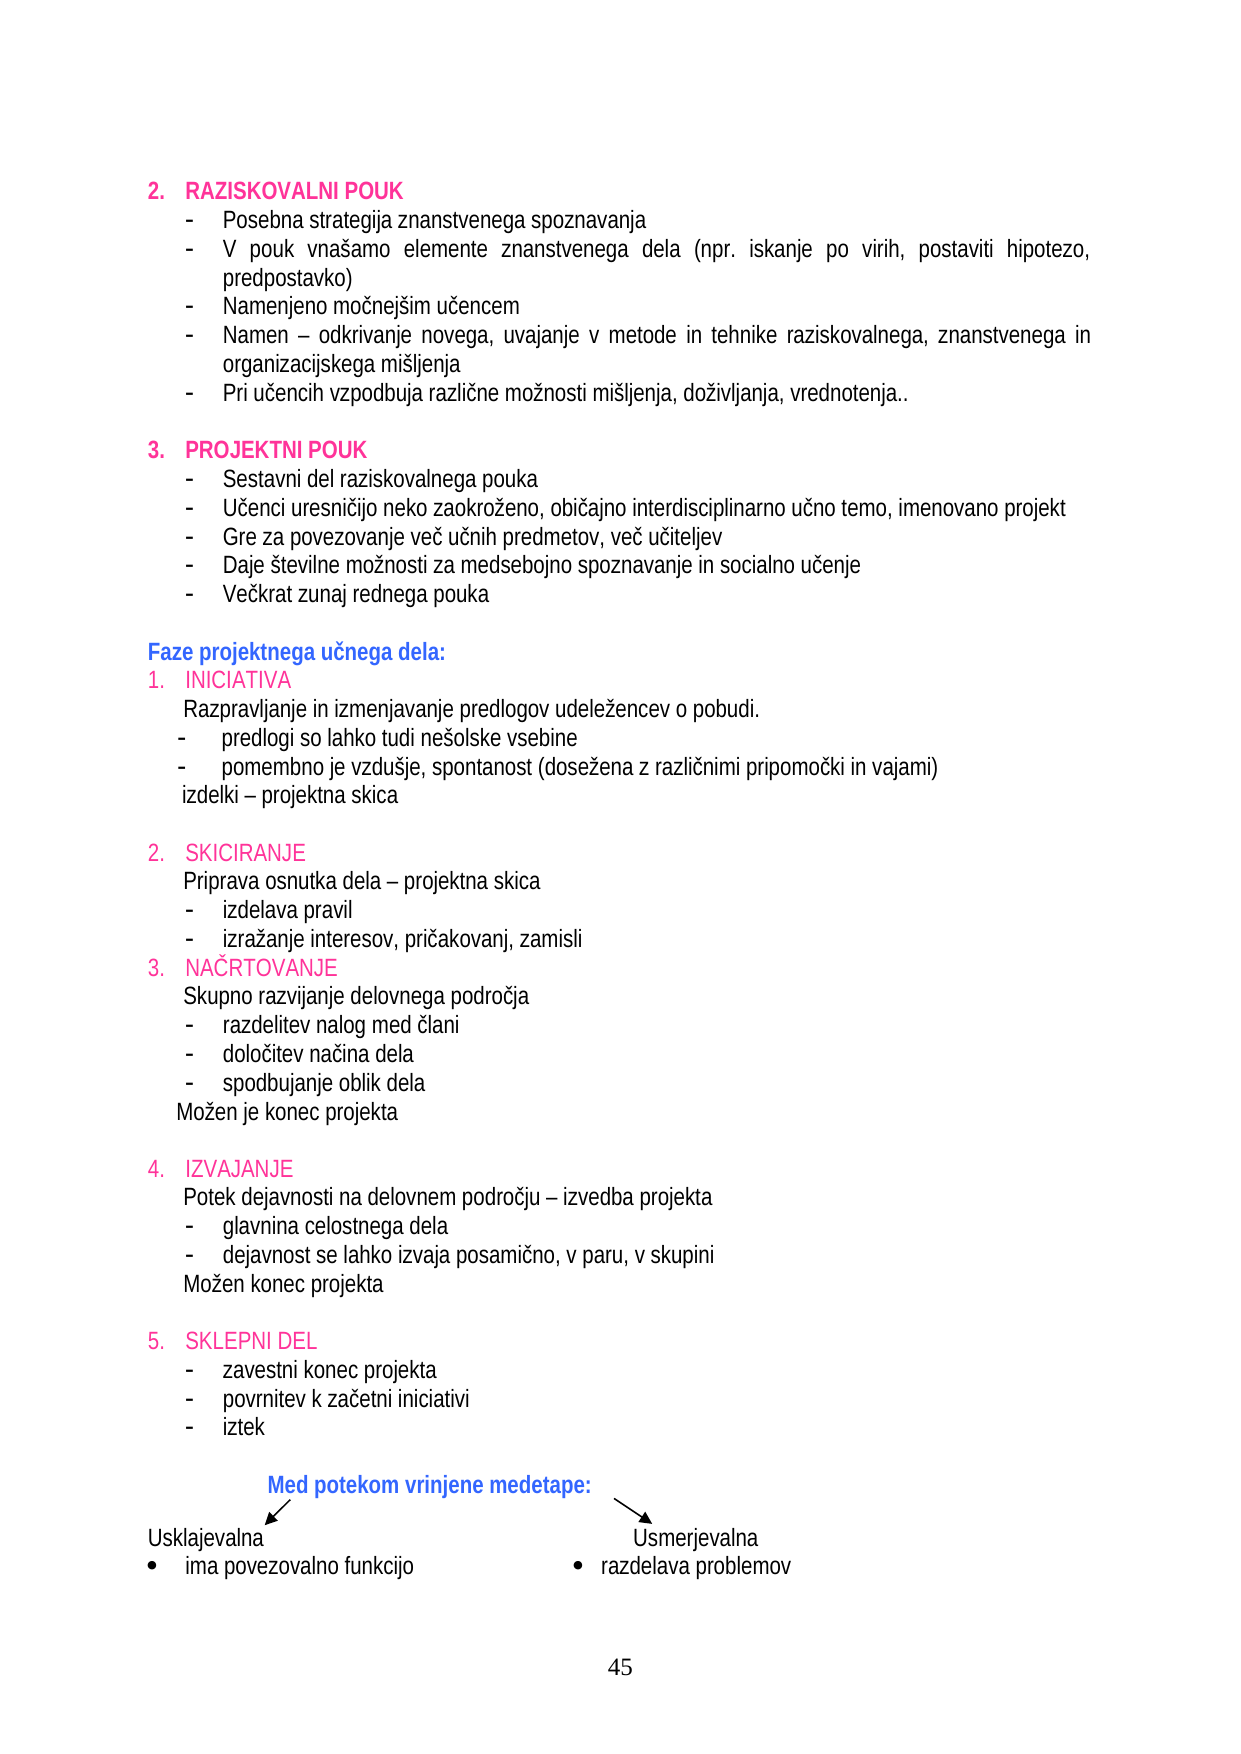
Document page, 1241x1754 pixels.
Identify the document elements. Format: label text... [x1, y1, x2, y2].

text Usklajevalna Usmerjevalna [148, 1522, 1093, 1551]
list povrnitev k začetni iniciativi [185, 1383, 1093, 1412]
list določitev načina dela [185, 1039, 1093, 1068]
list IZVAJANJE [148, 1154, 1093, 1182]
list ima povezovalno funkcijo  razdelava problemov [148, 1551, 1093, 1580]
list predlogi so lahko tudi nešolske vsebine [177, 723, 1093, 751]
list glavnina celostnega dela [185, 1211, 1093, 1240]
list zavestni konec projekta [185, 1355, 1093, 1383]
list izražanje interesov, pričakovanj, zamisli [185, 924, 1093, 953]
list Posebna strategija znanstvenega spoznavanja [185, 205, 1093, 234]
text Faze projektnega učnega dela: [148, 637, 1093, 665]
list SKICIRANJE [148, 838, 1093, 866]
list PROJEKTNI POUK [148, 435, 1093, 464]
list razdelitev nalog med člani [185, 1010, 1093, 1039]
list spodbujanje oblik dela [185, 1068, 1093, 1096]
text Potek dejavnosti na delovnem področju – izvedba projekta [183, 1182, 1093, 1211]
text Možen je konec projekta [148, 1096, 1093, 1125]
text Med potekom vrinjene medetape: [148, 1470, 1093, 1498]
text Možen konec projekta [183, 1269, 1093, 1297]
list dejavnost se lahko izvaja posamično, v paru, v skupini [185, 1240, 1093, 1269]
list Namenjeno močnejšim učencem [185, 291, 1093, 320]
list Daje številne možnosti za medsebojno spoznavanje in socialno učenje [185, 550, 1093, 579]
list izdelava pravil [185, 895, 1093, 924]
list Pri učencih vzpodbuja različne možnosti mišljenja, doživljanja, vrednotenja.. [185, 378, 1093, 406]
list INICIATIVA [148, 665, 1093, 694]
list Gre za povezovanje več učnih predmetov, več učiteljev [185, 521, 1093, 550]
list pomembno je vzdušje, spontanost (dosežena z različnimi pripomočki in vajami) [177, 751, 1093, 780]
list Sestavni del raziskovalnega pouka [185, 464, 1093, 493]
list iztek [185, 1412, 1093, 1441]
text Priprava osnutka dela – projektna skica [183, 866, 1093, 895]
text Razpravljanje in izmenjavanje predlogov udeležencev o pobudi. [183, 694, 1093, 723]
list Večkrat zunaj rednega pouka [185, 579, 1093, 608]
list SKLEPNI DEL [148, 1326, 1093, 1355]
text Skupno razvijanje delovnega področja [183, 981, 1093, 1010]
list RAZISKOVALNI POUK [148, 176, 1093, 205]
text izdelki – projektna skica [148, 780, 1093, 809]
list NAČRTOVANJE [148, 953, 1093, 981]
list Učenci uresničijo neko zaokroženo, običajno interdisciplinarno učno temo, imenovano projekt [185, 493, 1093, 521]
list Namen – odkrivanje novega, uvajanje v metode in tehnike raziskovalnega, znanstvenega in organizacijskega mišljenja [185, 320, 1093, 378]
list V pouk vnašamo elemente znanstvenega dela (npr. iskanje po virih, postaviti hipotezo, predpostavko) [185, 234, 1093, 291]
